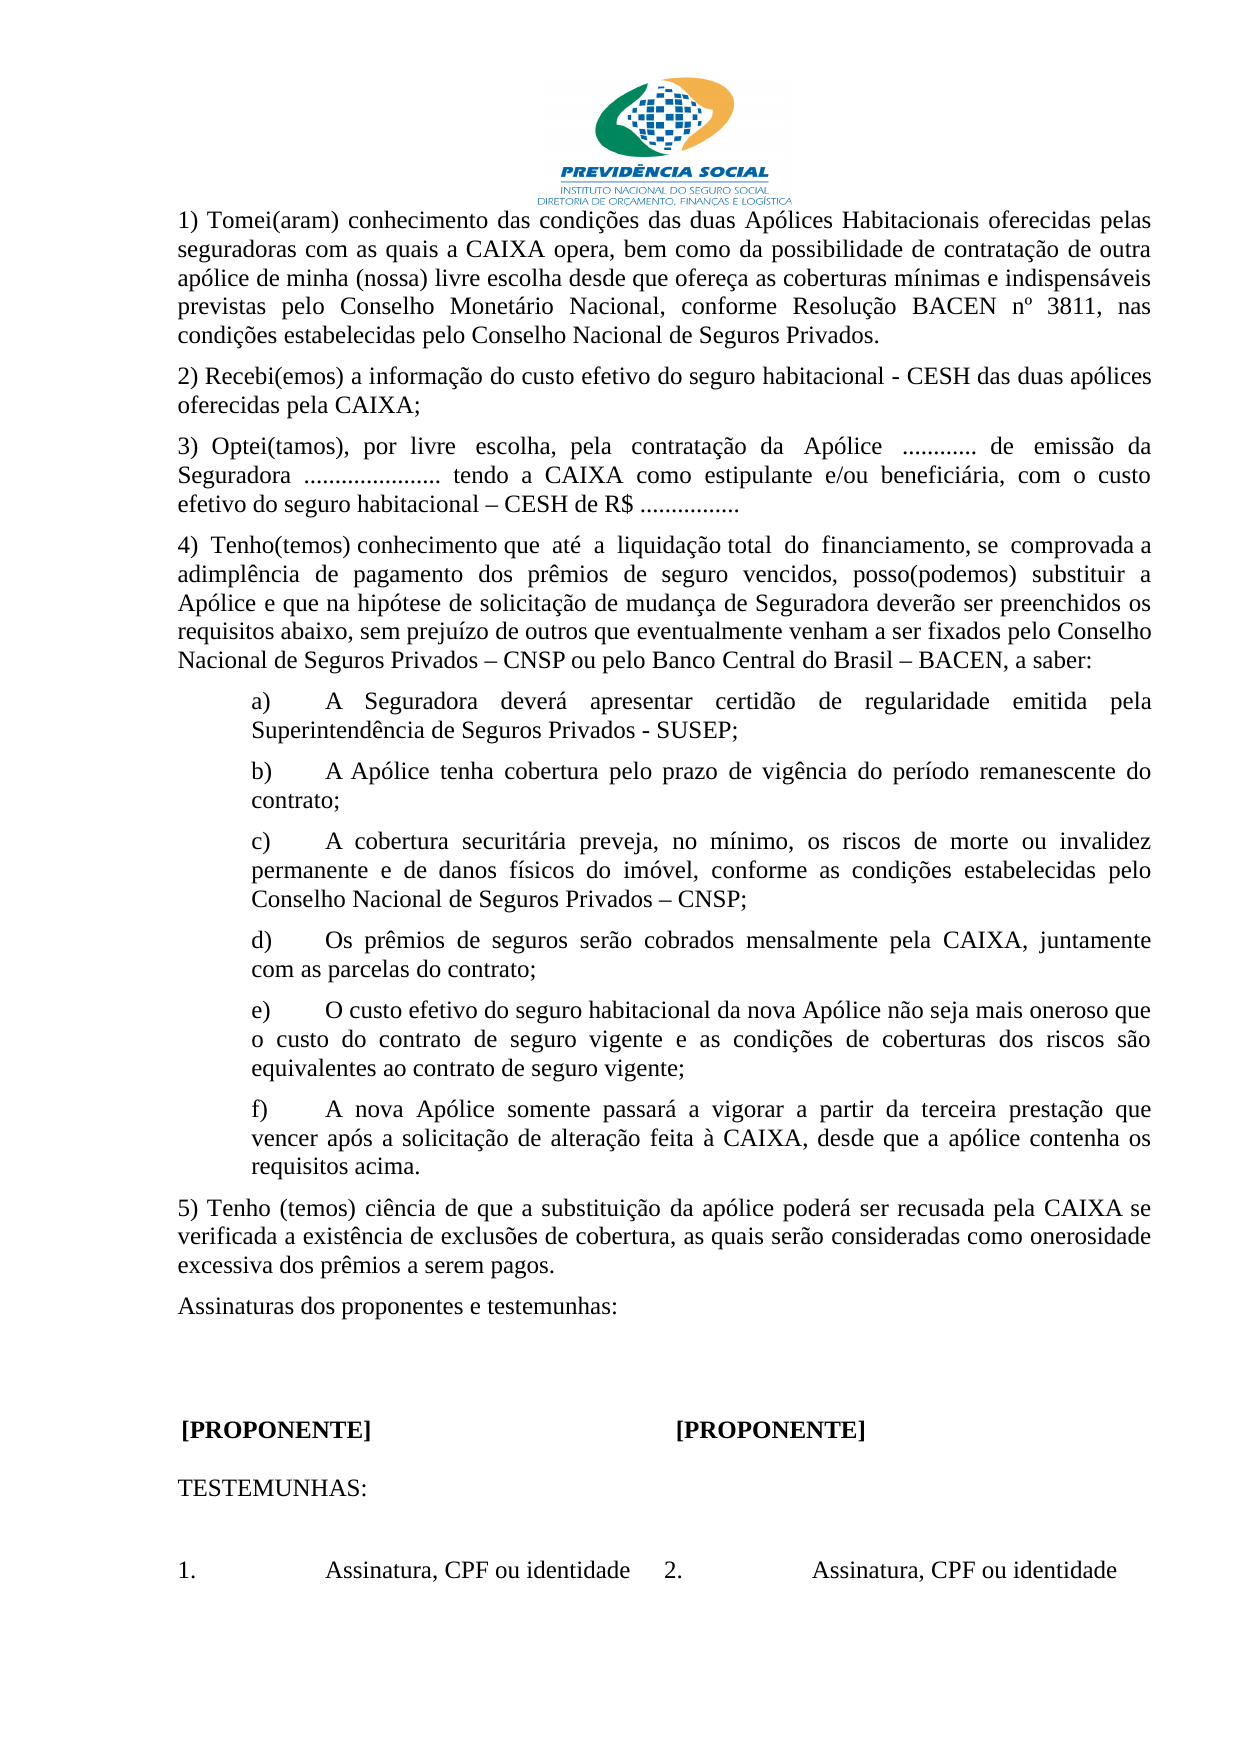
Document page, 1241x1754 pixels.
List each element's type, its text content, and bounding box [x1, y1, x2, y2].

table_header [PROPONENTE] [170, 1415, 664, 1473]
text 5) Tenho (temos) ciência de que a substituição da apólice poderá ser recusada pela CAIXA se verificada a existência de exclusões de cobertura, as quais serão consideradas como onerosidade excessiva dos prêmios a serem pagos. [177, 1193, 1152, 1279]
text TESTEMUNHAS: [177, 1473, 1152, 1501]
text Assinaturas dos proponentes e testemunhas: [177, 1291, 1152, 1320]
list A nova Apólice somente passará a vigorar a partir da terceira prestação que vencer após a solicitação de alteração feita à CAIXA, desde que a apólice contenha os requisitos acima. [251, 1094, 1152, 1180]
list A cobertura securitária preveja, no mínimo, os riscos de morte ou invalidez permanente e de danos físicos do imóvel, conforme as condições estabelecidas pelo Conselho Nacional de Seguros Privados – CNSP; [251, 826, 1152, 913]
text 2) Recebi(emos) a informação do custo efetivo do seguro habitacional - CESH das duas apólices oferecidas pela CAIXA; [177, 361, 1152, 419]
text 4) Tenho(temos) conhecimento que até a liquidação total do financiamento, se comprovada a adimplência de pagamento dos prêmios de seguro vencidos, posso(podemos) substituir a Apólice e que na hipótese de solicitação de mudança de Seguradora deverão ser preenchidos os requisitos abaixo, sem prejuízo de outros que eventualmente venham a ser fixados pelo Conselho Nacional de Seguros Privados – CNSP ou pelo Banco Central do Brasil – BACEN, a saber: [177, 530, 1152, 674]
table_header Assinatura, CPF ou identidade [653, 1555, 1139, 1584]
list O custo efetivo do seguro habitacional da nova Apólice não seja mais oneroso que o custo do contrato de seguro vigente e as condições de coberturas dos riscos são equivalentes ao contrato de seguro vigente; [251, 995, 1152, 1081]
list Os prêmios de seguros serão cobrados mensalmente pela CAIXA, juntamente com as parcelas do contrato; [251, 925, 1152, 983]
picture [537, 75, 792, 206]
list A Apólice tenha cobertura pelo prazo de vigência do período remanescente do contrato; [251, 756, 1152, 814]
table_header [PROPONENTE] [664, 1415, 1159, 1473]
list A Seguradora deverá apresentar certidão de regularidade emitida pela Superintendência de Seguros Privados - SUSEP; [251, 686, 1152, 744]
table_header Assinatura, CPF ou identidade [166, 1555, 653, 1584]
text 3) Optei(tamos), por livre escolha, pela contratação da Apólice ............ de emissão da Seguradora ...................... tendo a CAIXA como estipulante e/ou beneficiária, com o custo efetivo do seguro habitacional – CESH de R$ ................ [177, 431, 1152, 518]
text 1) Tomei(aram) conhecimento das condições das duas Apólices Habitacionais oferecidas pelas seguradoras com as quais a CAIXA opera, bem como da possibilidade de contratação de outra apólice de minha (nossa) livre escolha desde que ofereça as coberturas mínimas e indispensáveis previstas pelo Conselho Monetário Nacional, conforme Resolução BACEN nº 3811, nas condições estabelecidas pelo Conselho Nacional de Seguros Privados. [177, 205, 1152, 349]
